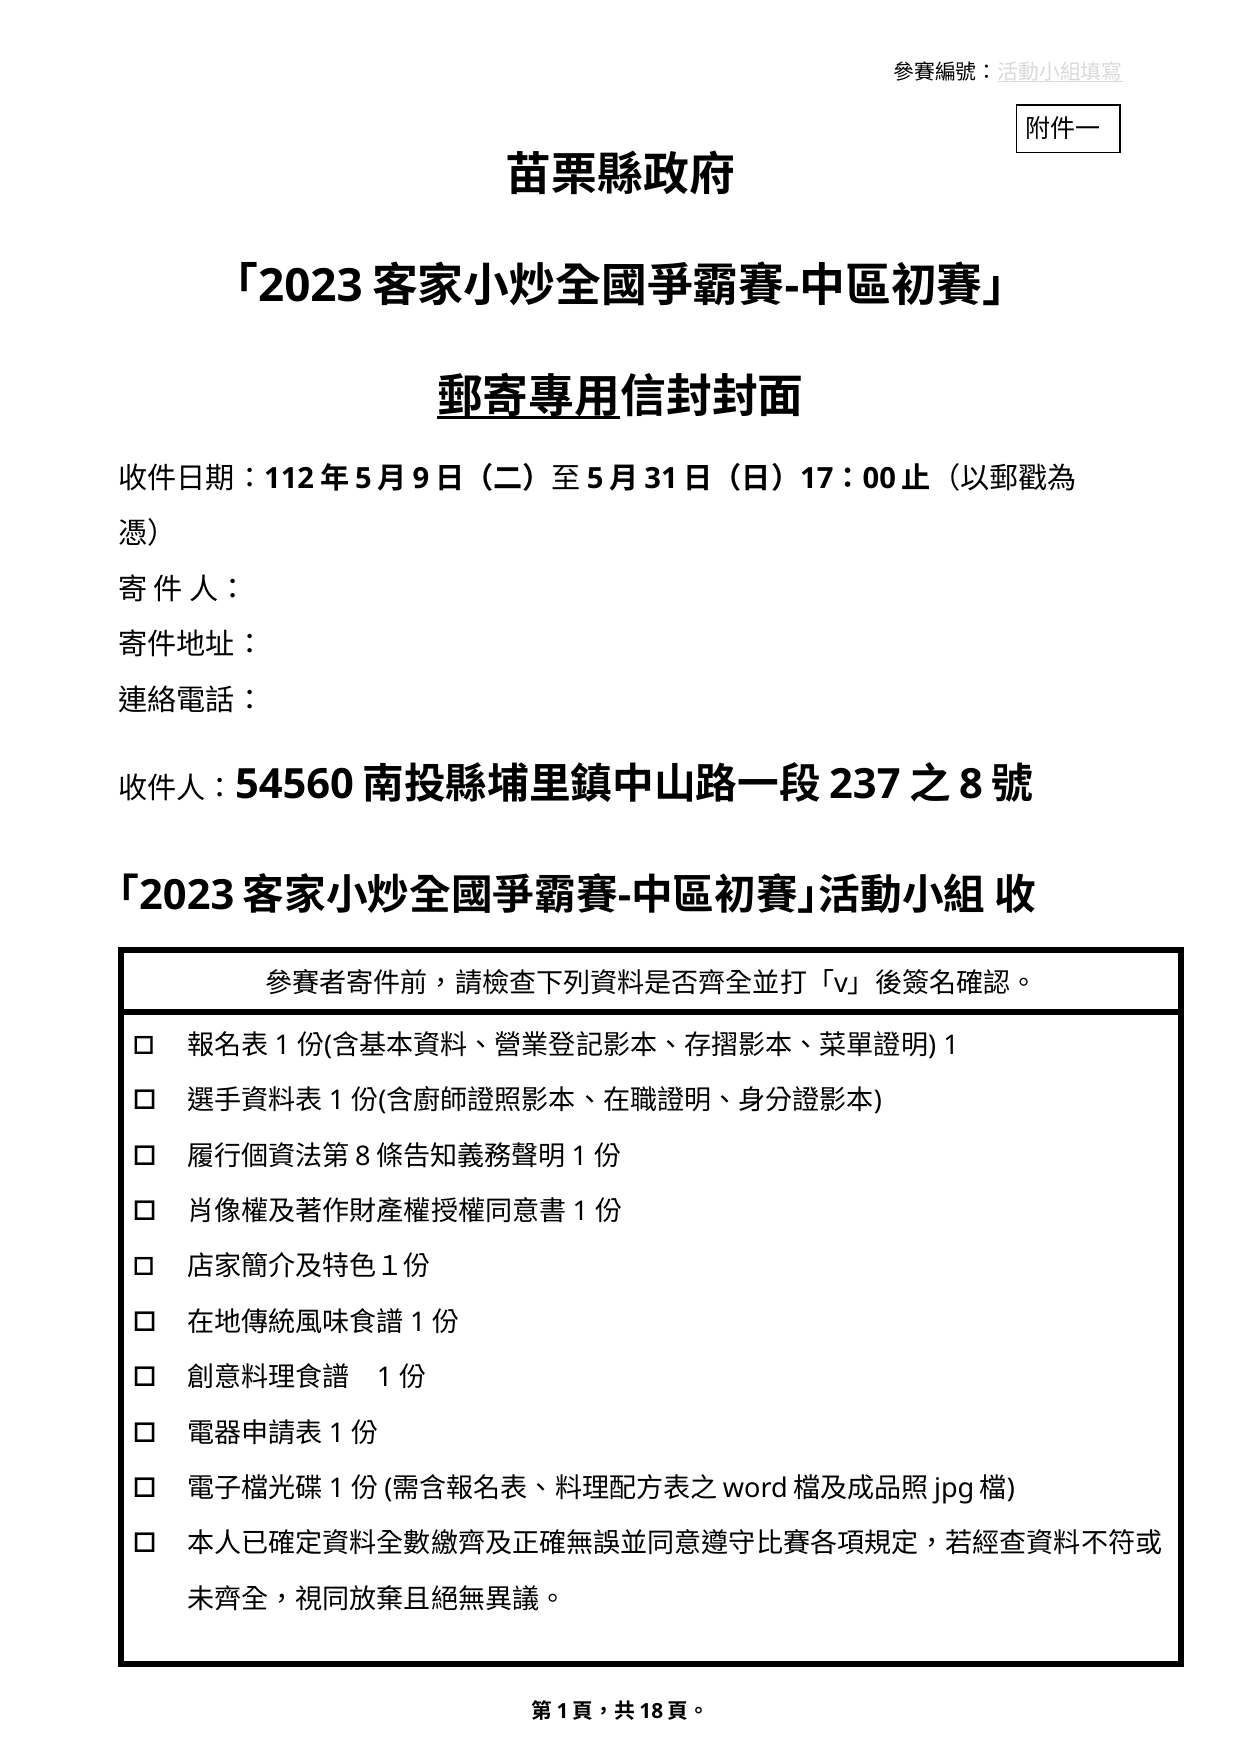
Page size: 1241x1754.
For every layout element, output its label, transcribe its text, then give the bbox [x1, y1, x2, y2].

table_header 參賽者寄件前，請檢查下列資料是否齊全並打「v」後簽名確認。 [124, 953, 1178, 1008]
text 連絡電話： [118, 670, 1122, 725]
text 苗栗縣政府 [118, 116, 1122, 226]
text 寄 件 人： [118, 559, 1122, 614]
text 附件一 [1026, 108, 1106, 144]
table_cell 報名表 1 份(含基本資料、營業登記影本、存摺影本、菜單證明) 1 選手資料表 1 份(含廚師證照影本、在職證明、身分證影本) 履行個資法第8條告知義務聲明 1 份 肖像權及著作財產權授權同意書 1 份 店家簡介及特色１份 在地傳統風味食譜 1 份 創意料理食譜 1 份 電器申請表 1 份 電子檔光碟 1 份 (需含報名表、料理配方表之word檔及成品照jpg檔) 本人已確定資料全數繳齊及正確無誤並同意遵守比賽各項規定，若經查資料不符或未齊全，視同放棄且絕無異議。 [124, 1015, 1178, 1661]
text 郵寄專用信封封面 [118, 337, 1122, 448]
text 收件人：54560南投縣埔里鎮中山路一段237之8號 ｢2023客家小炒全國爭霸賽-中區初賽｣活動小組 收 [118, 725, 1122, 947]
text 寄件地址： [118, 614, 1122, 670]
text 「2023客家小炒全國爭霸賽-中區初賽」 [118, 226, 1122, 337]
text 收件日期：112年5月9日（二）至5月31日（日）17：00止（以郵戳為憑） [118, 448, 1122, 559]
